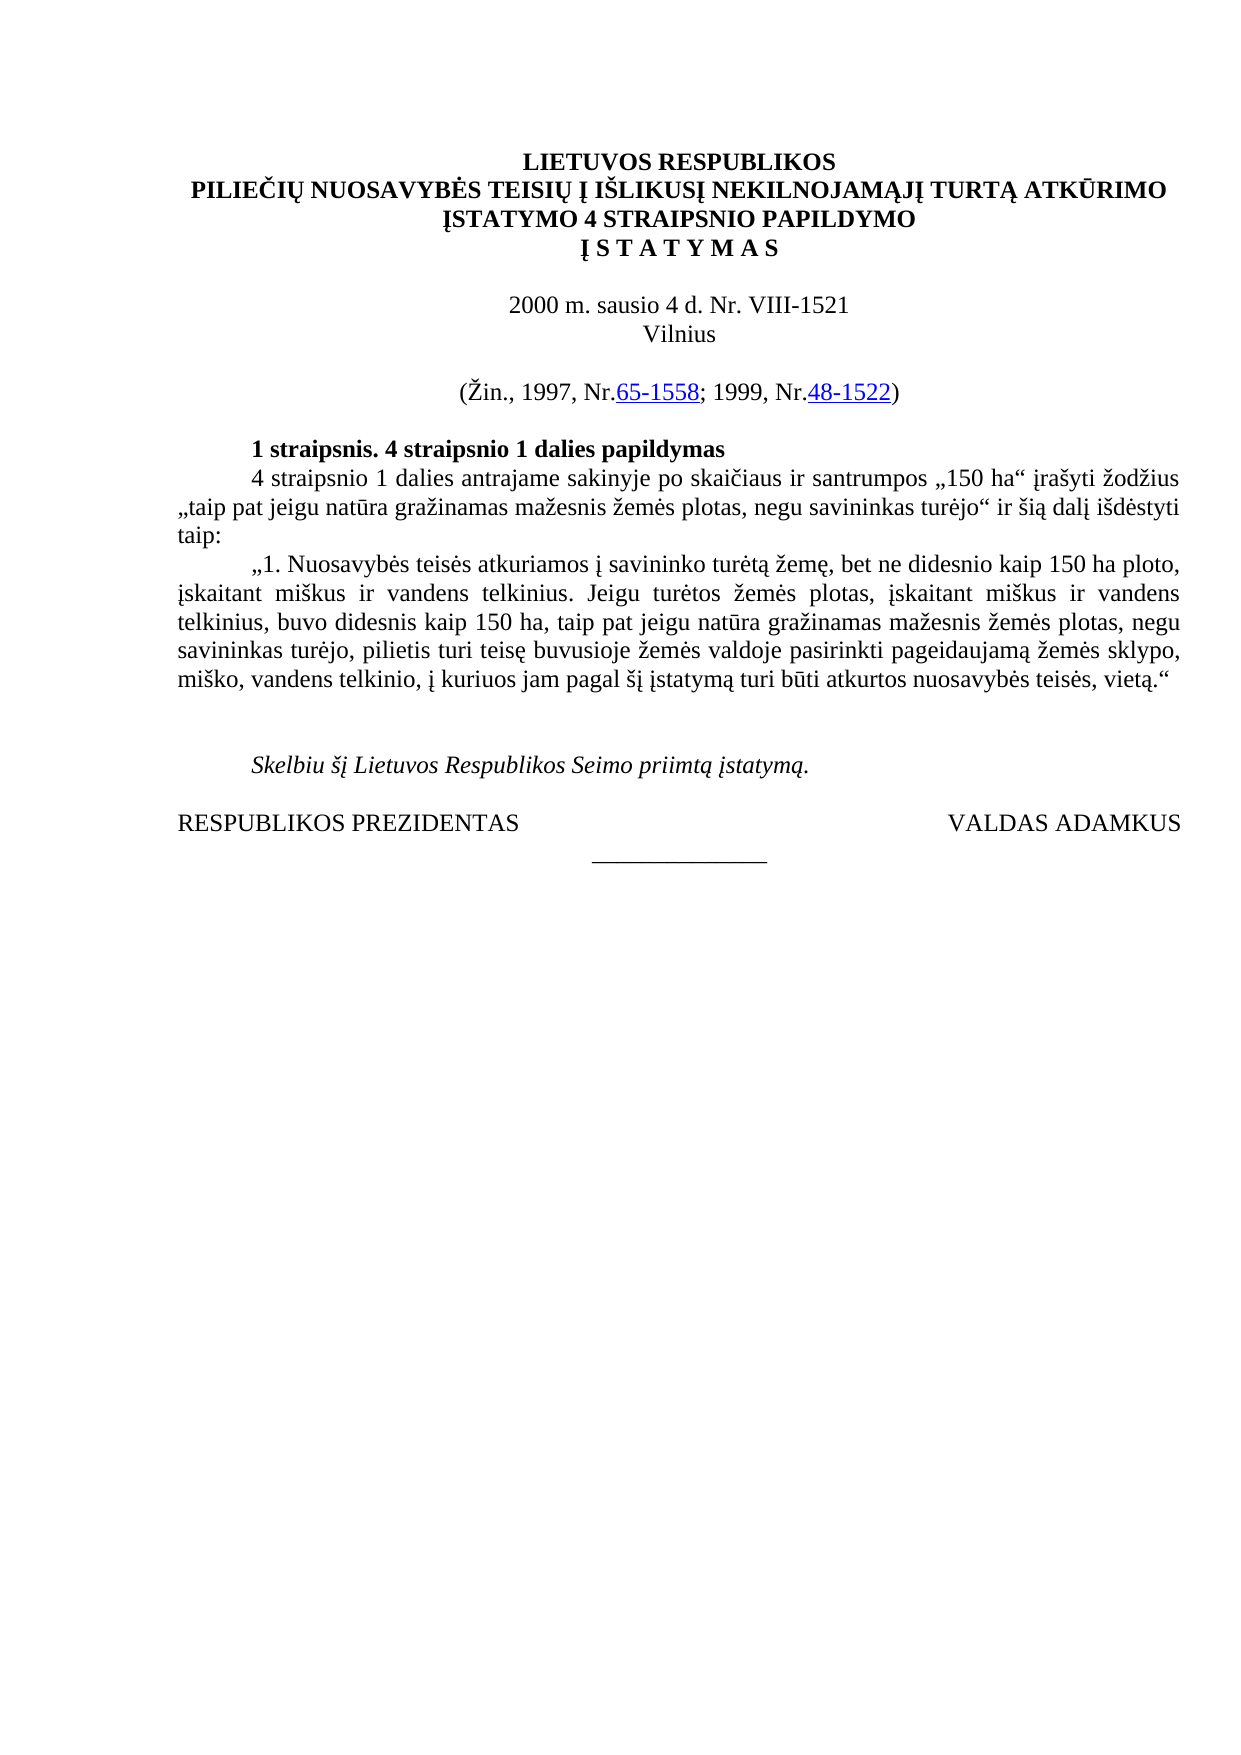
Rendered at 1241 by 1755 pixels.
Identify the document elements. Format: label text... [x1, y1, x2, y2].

text Skelbiu šį Lietuvos Respublikos Seimo priimtą įstatymą. [177, 751, 1181, 779]
text PILIEČIŲ NUOSAVYBĖS TEISIŲ Į IŠLIKUSĮ NEKILNOJAMĄJĮ TURTĄ ATKŪRIMO ĮSTATYMO 4 STRAIPSNIO PAPILDYMO [177, 176, 1181, 233]
text 2000 m. sausio 4 d. Nr. VIII-1521 [177, 291, 1181, 319]
text (Žin., 1997, Nr.65-1558; 1999, Nr.48-1522) [177, 377, 1181, 406]
text „1. Nuosavybės teisės atkuriamos į savininko turėtą žemę, bet ne didesnio kaip 150 ha ploto, įskaitant miškus ir vandens telkinius. Jeigu turėtos žemės plotas, įskaitant miškus ir vandens telkinius, buvo didesnis kaip 150 ha, taip pat jeigu natūra gražinamas mažesnis žemės plotas, negu savininkas turėjo, pilietis turi teisę buvusioje žemės valdoje pasirinkti pageidaujamą žemės sklypo, miško, vandens telkinio, į kuriuos jam pagal šį įstatymą turi būti atkurtos nuosavybės teisės, vietą.“ [177, 549, 1181, 693]
text ______________ [177, 837, 1181, 866]
text Vilnius [177, 319, 1181, 348]
text LIETUVOS RESPUBLIKOS [177, 147, 1181, 176]
text RESPUBLIKOS PREZIDENTAS VALDAS ADAMKUS [177, 808, 1181, 837]
text 4 straipsnio 1 dalies antrajame sakinyje po skaičiaus ir santrumpos „150 ha“ įrašyti žodžius „taip pat jeigu natūra gražinamas mažesnis žemės plotas, negu savininkas turėjo“ ir šią dalį išdėstyti taip: [177, 463, 1181, 549]
text Į S T A T Y M A S [177, 233, 1181, 262]
text 1 straipsnis. 4 straipsnio 1 dalies papildymas [177, 434, 1181, 463]
